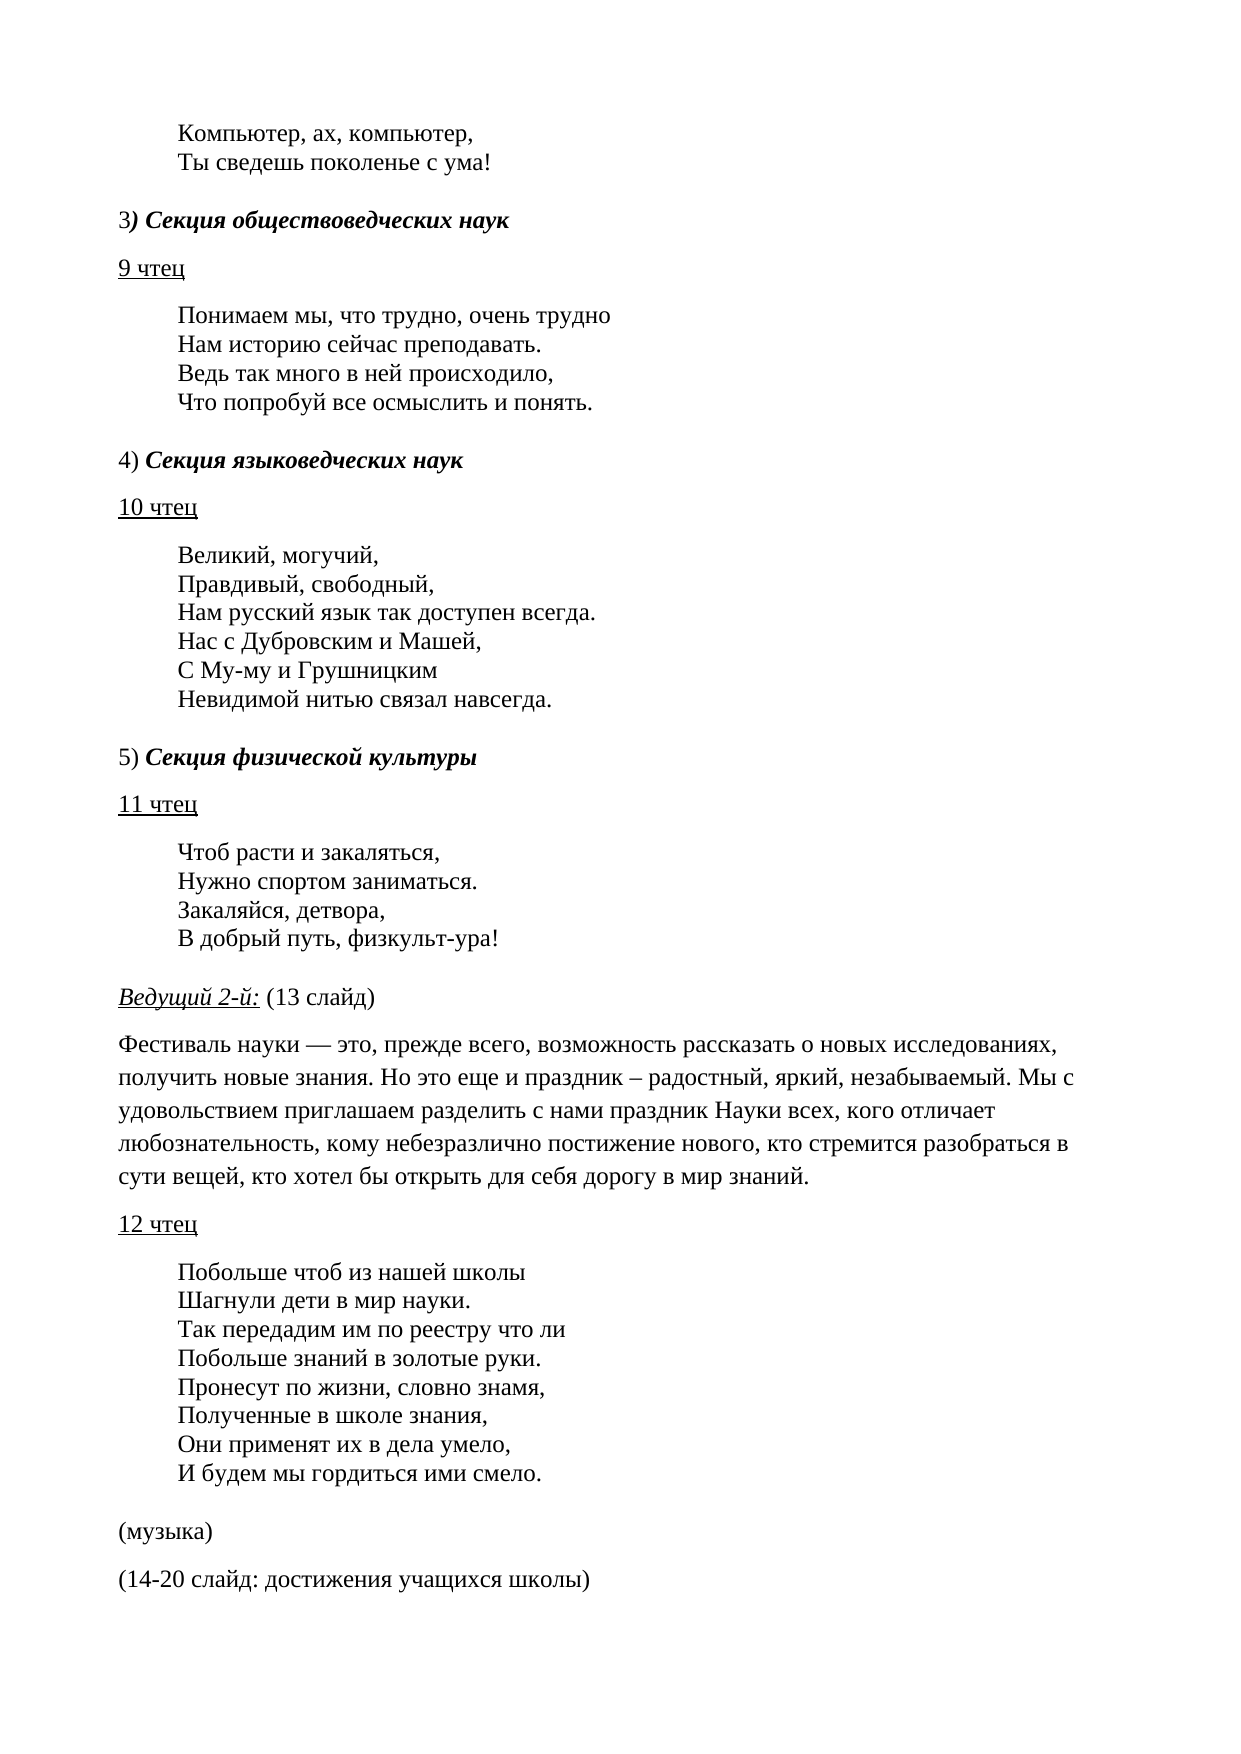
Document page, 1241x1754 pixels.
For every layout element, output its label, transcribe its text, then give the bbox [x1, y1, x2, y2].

text Чтоб расти и закаляться, Нужно спортом заниматься. Закаляйся, детвора, В добрый путь, физкульт-ура! [177, 837, 1063, 952]
text 9 чтец [118, 253, 1122, 281]
text 11 чтец [118, 789, 1122, 818]
text Компьютер, ах, компьютер, Ты сведешь поколенье с ума! [177, 118, 1063, 176]
text 3) Секция обществоведческих наук [118, 205, 1122, 234]
text 5) Секция физической культуры [118, 742, 1122, 771]
text Побольше чтоб из нашей школы Шагнули дети в мир науки. Так передадим им по реестру что ли Побольше знаний в золотые руки. Пронесут по жизни, словно знамя, Полученные в школе знания, Они применят их в дела умело, И будем мы гордиться ими смело. [177, 1257, 1063, 1487]
text Ведущий 2-й: (13 слайд) [118, 982, 1122, 1010]
text Великий, могучий, Правдивый, свободный, Нам русский язык так доступен всегда. Нас с Дубровским и Машей, С Му-му и Грушницким Невидимой нитью связал навсегда. [177, 540, 1063, 712]
text (музыка) [118, 1516, 1122, 1545]
text Фестиваль науки — это, прежде всего, возможность рассказать о новых исследованиях, получить новые знания. Но это еще и праздник – радостный, яркий, незабываемый. Мы с удовольствием приглашаем разделить с нами праздник Науки всех, кого отличает любознательность, кому небезразлично постижение нового, кто стремится разобраться в сути вещей, кто хотел бы открыть для себя дорогу в мир знаний. [118, 1029, 1122, 1190]
text 10 чтец [118, 492, 1122, 521]
text 12 чтец [118, 1209, 1122, 1238]
text 4) Секция языковедческих наук [118, 445, 1122, 473]
text (14-20 слайд: достижения учащихся школы) [118, 1564, 1122, 1592]
text Понимаем мы, что трудно, очень трудно Нам историю сейчас преподавать. Ведь так много в ней происходило, Что попробуй все осмыслить и понять. [177, 300, 1063, 415]
